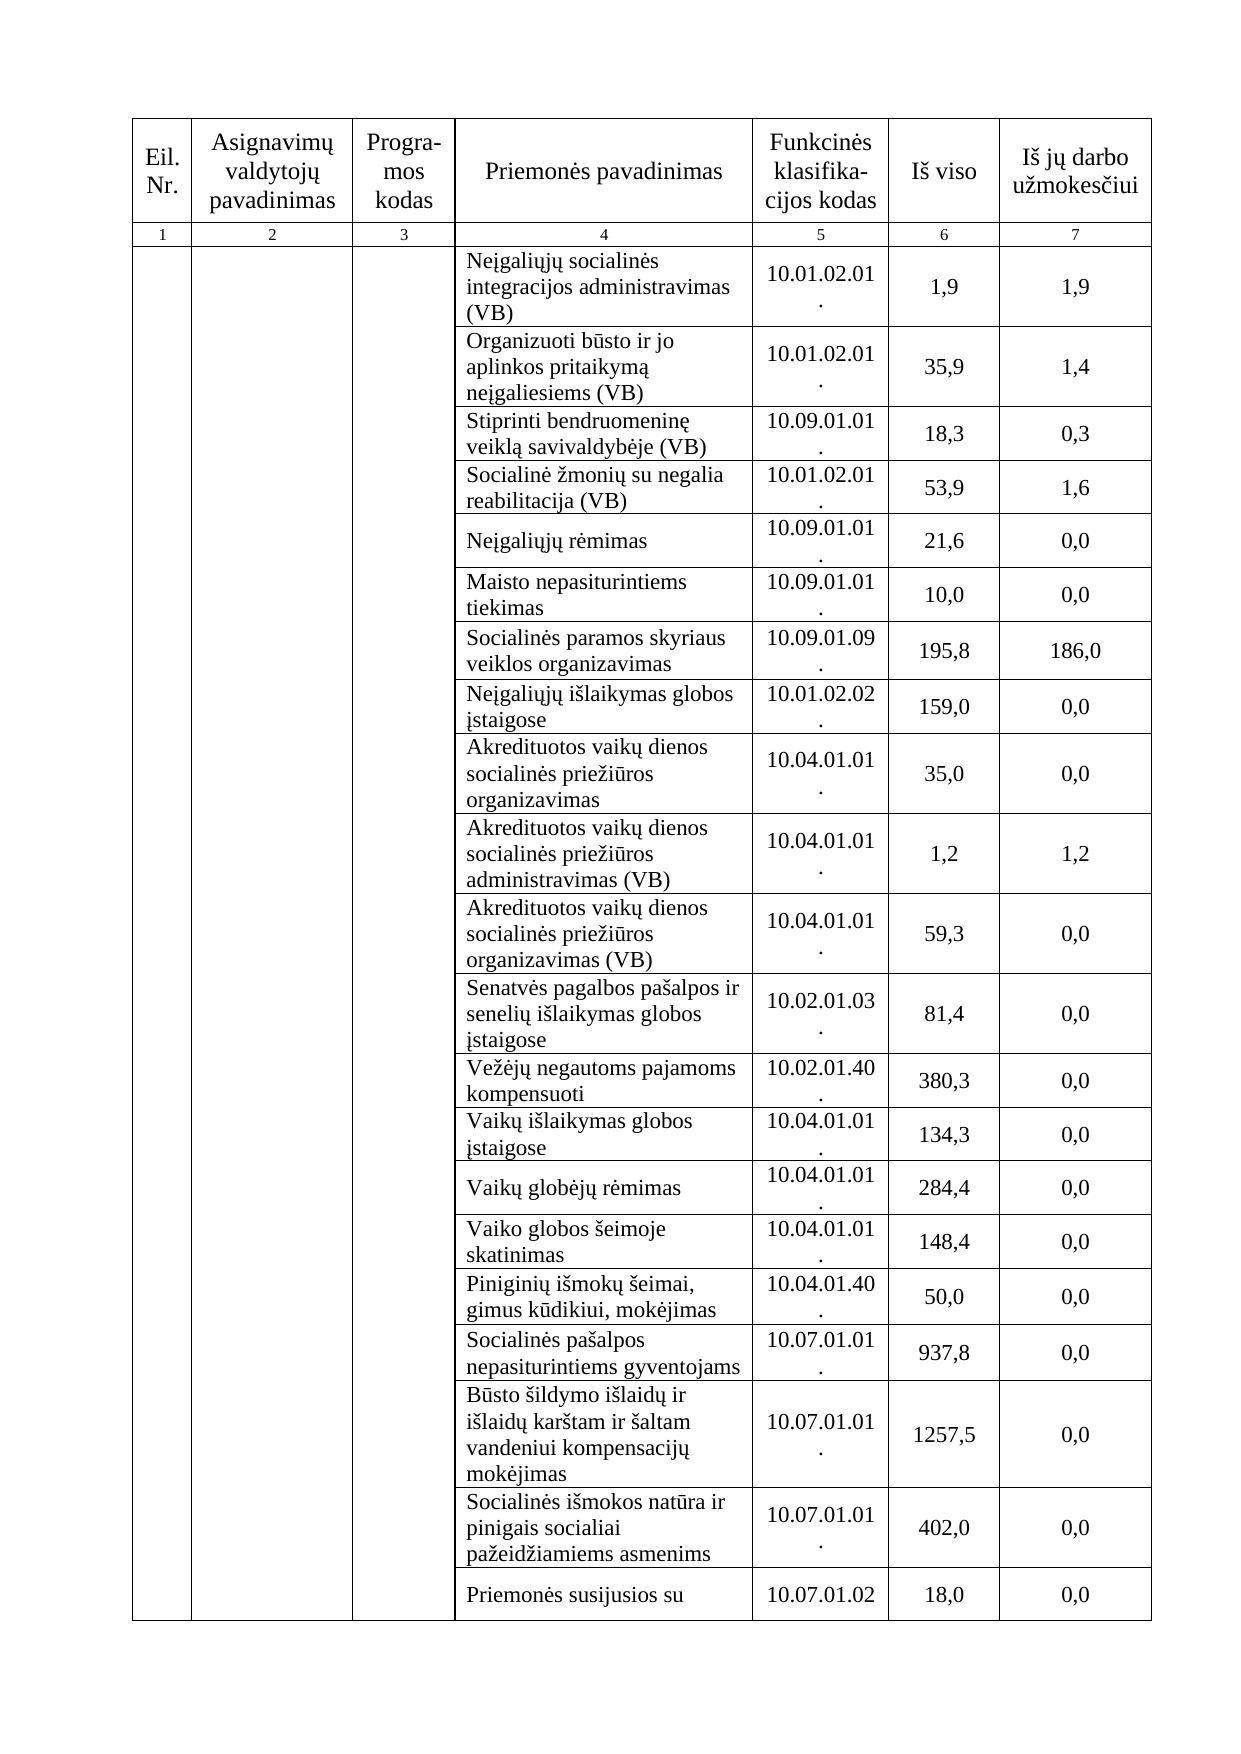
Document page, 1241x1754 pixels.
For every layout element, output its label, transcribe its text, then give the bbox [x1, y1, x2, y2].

table_cell Akredituotos vaikų dienos socialinės priežiūros organizavimas [456, 734, 752, 812]
table_cell Piniginių išmokų šeimai, gimus kūdikiui, mokėjimas [456, 1269, 752, 1324]
table_cell 10.01.02.01. [753, 327, 888, 406]
table_cell 59,3 [889, 894, 999, 973]
table_cell 1,2 [889, 814, 999, 893]
table_cell Socialinės išmokos natūra ir pinigais socialiai pažeidžiamiems asmenims [456, 1488, 752, 1567]
table_cell 10.04.01.01. [753, 814, 888, 893]
table_cell 4 [456, 223, 752, 246]
table_cell 159,0 [889, 680, 999, 732]
table_cell [133, 247, 191, 1620]
table_header Eil. Nr. [133, 119, 191, 222]
table_cell 0,0 [1000, 1325, 1151, 1380]
table_cell 195,8 [889, 622, 999, 679]
table_cell 10.09.01.09. [753, 622, 888, 679]
table_cell 10.09.01.01. [753, 407, 888, 459]
table_cell 5 [753, 223, 888, 246]
table_cell 10.04.01.01. [753, 734, 888, 812]
table_cell 0,0 [1000, 1108, 1151, 1160]
table_cell 937,8 [889, 1325, 999, 1380]
table_cell 10.04.01.01. [753, 1161, 888, 1214]
table_cell 10.01.02.01. [753, 461, 888, 513]
table_cell 0,0 [1000, 1488, 1151, 1567]
table_header Funkcinės klasifika-cijos kodas [753, 119, 888, 222]
table_cell [353, 247, 454, 1620]
table_header Iš viso [889, 119, 999, 222]
table_header Asignavimų valdytojų pavadinimas [192, 119, 352, 222]
table_cell 6 [889, 223, 999, 246]
table_cell 10.02.01.03. [753, 974, 888, 1053]
table_cell 53,9 [889, 461, 999, 513]
table_cell 10.04.01.01. [753, 894, 888, 973]
table_cell 0,0 [1000, 1381, 1151, 1487]
table_cell 10,0 [889, 568, 999, 621]
table_cell 10.09.01.01. [753, 568, 888, 621]
table_cell 10.02.01.40. [753, 1054, 888, 1107]
table_cell Maisto nepasiturintiems tiekimas [456, 568, 752, 621]
table_cell Socialinės paramos skyriaus veiklos organizavimas [456, 622, 752, 679]
table_cell 10.07.01.01. [753, 1325, 888, 1380]
table_cell 134,3 [889, 1108, 999, 1160]
table_cell Vaikų globėjų rėmimas [456, 1161, 752, 1214]
table_cell [192, 247, 352, 1620]
table_cell 50,0 [889, 1269, 999, 1324]
table_cell 1,9 [889, 247, 999, 326]
table_cell 1,6 [1000, 461, 1151, 513]
table_cell Stiprinti bendruomeninę veiklą savivaldybėje (VB) [456, 407, 752, 459]
table_cell 186,0 [1000, 622, 1151, 679]
table_cell 0,0 [1000, 568, 1151, 621]
table_cell Neįgaliųjų išlaikymas globos įstaigose [456, 680, 752, 732]
table_cell 10.01.02.01. [753, 247, 888, 326]
table_cell 0,0 [1000, 1269, 1151, 1324]
table_cell 18,3 [889, 407, 999, 459]
table_cell 10.04.01.01. [753, 1215, 888, 1268]
table_cell 10.04.01.01. [753, 1108, 888, 1160]
table_cell Socialinės pašalpos nepasiturintiems gyventojams [456, 1325, 752, 1380]
table_cell 1,4 [1000, 327, 1151, 406]
table_cell 148,4 [889, 1215, 999, 1268]
table_cell 284,4 [889, 1161, 999, 1214]
table_cell 0,0 [1000, 680, 1151, 732]
table_header Iš jų darbo užmokesčiui [1000, 119, 1151, 222]
table_cell 0,0 [1000, 734, 1151, 812]
table_cell Priemonės susijusios su [456, 1568, 752, 1620]
table_cell 1 [133, 223, 191, 246]
table_cell 0,3 [1000, 407, 1151, 459]
table_cell 35,9 [889, 327, 999, 406]
table_cell 0,0 [1000, 1568, 1151, 1620]
table_cell 21,6 [889, 514, 999, 567]
table_cell 0,0 [1000, 1161, 1151, 1214]
table_cell 2 [192, 223, 352, 246]
table_cell Vaiko globos šeimoje skatinimas [456, 1215, 752, 1268]
table_cell Senatvės pagalbos pašalpos ir senelių išlaikymas globos įstaigose [456, 974, 752, 1053]
table_header Progra-mos kodas [353, 119, 454, 222]
table_header Priemonės pavadinimas [456, 119, 752, 222]
table_cell 10.01.02.02. [753, 680, 888, 732]
table_cell 18,0 [889, 1568, 999, 1620]
table_cell 7 [1000, 223, 1151, 246]
table_cell 0,0 [1000, 1215, 1151, 1268]
table_cell 1257,5 [889, 1381, 999, 1487]
table_cell 81,4 [889, 974, 999, 1053]
table_cell 10.07.01.01. [753, 1488, 888, 1567]
table_cell Neįgaliųjų socialinės integracijos administravimas (VB) [456, 247, 752, 326]
table_cell 10.07.01.02 [753, 1568, 888, 1620]
table_cell 0,0 [1000, 974, 1151, 1053]
table_cell 35,0 [889, 734, 999, 812]
table_cell Akredituotos vaikų dienos socialinės priežiūros administravimas (VB) [456, 814, 752, 893]
table_cell 0,0 [1000, 1054, 1151, 1107]
table_cell 380,3 [889, 1054, 999, 1107]
table_cell 10.04.01.40. [753, 1269, 888, 1324]
table_cell 10.09.01.01. [753, 514, 888, 567]
table_cell Socialinė žmonių su negalia reabilitacija (VB) [456, 461, 752, 513]
table_cell 1,2 [1000, 814, 1151, 893]
table_cell 0,0 [1000, 514, 1151, 567]
table_cell 402,0 [889, 1488, 999, 1567]
table_cell Organizuoti būsto ir jo aplinkos pritaikymą neįgaliesiems (VB) [456, 327, 752, 406]
table_cell 1,9 [1000, 247, 1151, 326]
table_cell Neįgaliųjų rėmimas [456, 514, 752, 567]
table_cell 0,0 [1000, 894, 1151, 973]
table_cell Akredituotos vaikų dienos socialinės priežiūros organizavimas (VB) [456, 894, 752, 973]
table_cell Vaikų išlaikymas globos įstaigose [456, 1108, 752, 1160]
table_cell 3 [353, 223, 454, 246]
table_cell Būsto šildymo išlaidų ir išlaidų karštam ir šaltam vandeniui kompensacijų mokėjimas [456, 1381, 752, 1487]
table_cell 10.07.01.01. [753, 1381, 888, 1487]
table_cell Vežėjų negautoms pajamoms kompensuoti [456, 1054, 752, 1107]
